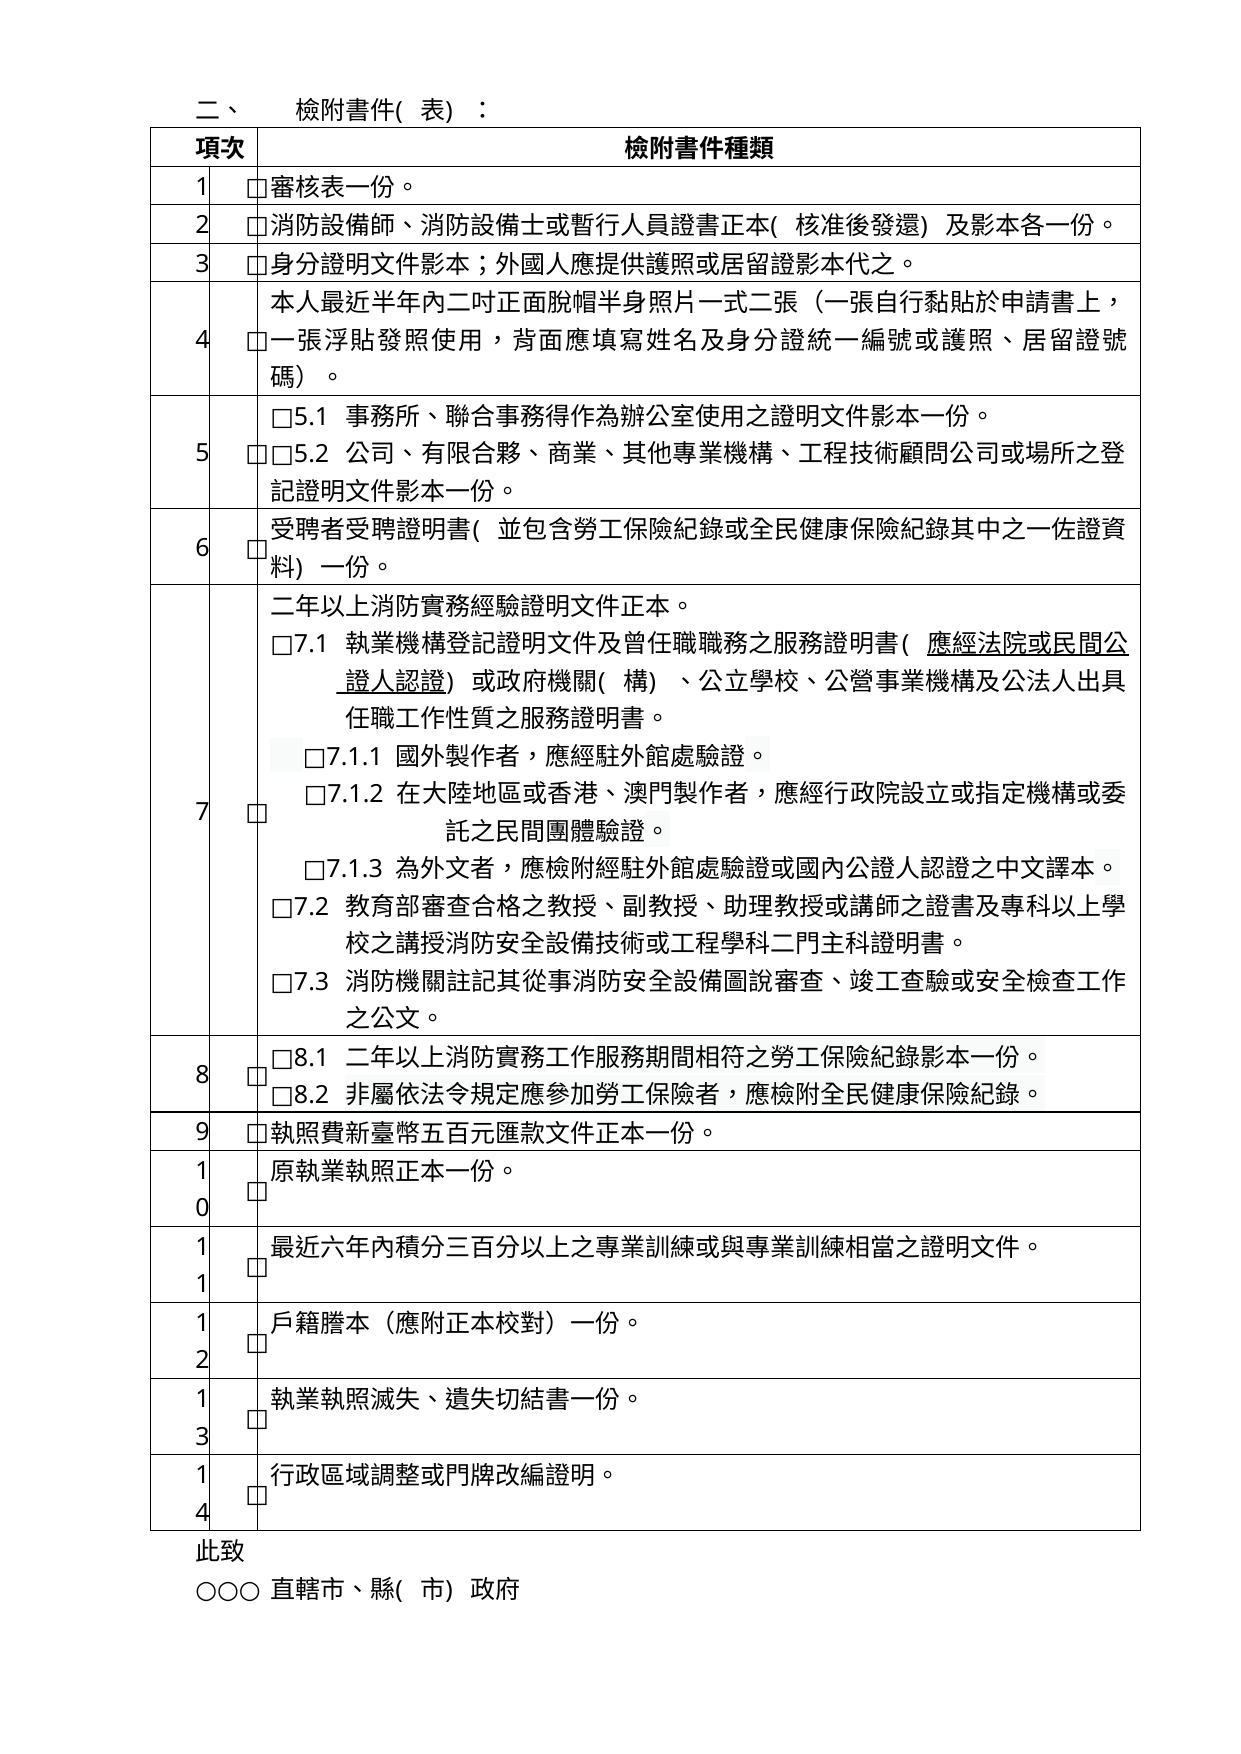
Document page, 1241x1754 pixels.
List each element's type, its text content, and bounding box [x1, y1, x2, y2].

table_cell □ [210, 509, 257, 584]
table_cell 執照費新臺幣五百元匯款文件正本一份。 [258, 1113, 1140, 1150]
table_cell □ [249, 1411, 257, 1428]
table_cell 7 [151, 585, 209, 1035]
table_cell 4 [151, 282, 209, 395]
table_cell 本人最近半年內二吋正面脫帽半身照片一式二張（一張自行黏貼於申請書上，一張浮貼發照使用，背面應填寫姓名及身分證統一編號或護照、居留證號碼）。 [258, 282, 1140, 395]
table_cell 11 [151, 1227, 209, 1302]
table_cell 13 [151, 1379, 209, 1454]
table_cell □ [249, 1487, 257, 1504]
table_cell 最近六年內積分三百分以上之專業訓練或與專業訓練相當之證明文件。 [258, 1227, 1140, 1302]
table_cell □ [210, 1113, 257, 1150]
table_cell □ [249, 1259, 257, 1276]
table_cell □ [210, 1303, 257, 1378]
table_cell □ [210, 1379, 257, 1454]
table_cell 原執業執照正本一份。 [258, 1151, 1140, 1226]
table_cell □ [249, 218, 257, 235]
table_cell □ [210, 1036, 257, 1111]
list 檢附書件(表)： [195, 89, 1045, 127]
table_cell 1 [151, 167, 209, 204]
text 此致 [195, 1531, 1045, 1569]
table_cell □ [249, 1068, 257, 1085]
table_cell 5 [151, 396, 209, 508]
table_cell 執業執照滅失、遺失切結書一份。 [258, 1379, 1140, 1454]
table_cell □ [249, 333, 257, 350]
table_cell □ [249, 1183, 257, 1200]
table_cell □ [210, 244, 257, 281]
table_cell 8 [151, 1036, 209, 1111]
table_cell □ [249, 1125, 257, 1142]
table_cell □ [249, 180, 257, 197]
table_cell □ [249, 446, 257, 463]
table_header 檢附書件種類 [258, 128, 1140, 166]
table_cell □ [249, 805, 257, 822]
table_cell □ [249, 1335, 257, 1352]
table_cell 2 [151, 205, 209, 243]
table_cell □ [210, 1227, 257, 1302]
table_cell 戶籍謄本（應附正本校對）一份。 [258, 1303, 1140, 1378]
table_cell 身分證明文件影本；外國人應提供護照或居留證影本代之。 [258, 244, 1140, 281]
table_cell 消防設備師、消防設備士或暫行人員證書正本(核准後發還)及影本各一份。 [258, 205, 1140, 243]
table_cell □ [249, 541, 257, 558]
table_cell 受聘者受聘證明書(並包含勞工保險紀錄或全民健康保險紀錄其中之一佐證資料)一份。 [258, 509, 1140, 584]
table_cell 12 [151, 1303, 209, 1378]
table_cell □ [249, 257, 257, 274]
table_cell 10 [151, 1151, 209, 1226]
table_cell 14 [151, 1455, 209, 1530]
table_cell 二年以上消防實務經驗證明文件正本。 □7.1執業機構登記證明文件及曾任職職務之服務證明書(應經法院或民間公證人認證)或政府機關(構)、公立學校、公營事業機構及公法人出具任職工作性質之服務證明書。 □7.1.1國外製作者，應經駐外館處驗證。 □7.1.2在大陸地區或香港、澳門製作者，應經行政院設立或指定機構或委託之民間團體驗證。 □7.1.3為外文者，應檢附經駐外館處驗證或國內公證人認證之中文譯本。 □7.2教育部審查合格之教授、副教授、助理教授或講師之證書及專科以上學校之講授消防安全設備技術或工程學科二門主科證明書。 □7.3消防機關註記其從事消防安全設備圖說審查、竣工查驗或安全檢查工作之公文。 [258, 585, 1140, 1035]
table_header 項次 [151, 128, 257, 166]
table_cell □ [210, 1455, 257, 1530]
table_cell □ [210, 167, 257, 204]
table_cell □ [210, 1151, 257, 1226]
table_cell □ [210, 205, 257, 243]
table_cell 行政區域調整或門牌改編證明。 [258, 1455, 1140, 1530]
text ○○○直轄市、縣(市)政府 [195, 1569, 1045, 1606]
table_cell □ [210, 585, 257, 1035]
table_cell □ [210, 396, 257, 508]
table_cell □ [210, 282, 257, 395]
table_cell 9 [151, 1113, 209, 1150]
table_cell 6 [151, 509, 209, 584]
table_cell 3 [151, 244, 209, 281]
table_cell □8.1二年以上消防實務工作服務期間相符之勞工保險紀錄影本一份。 □8.2非屬依法令規定應參加勞工保險者，應檢附全民健康保險紀錄。 [258, 1036, 1140, 1111]
table_cell □5.1事務所、聯合事務得作為辦公室使用之證明文件影本一份。 □5.2公司、有限合夥、商業、其他專業機構、工程技術顧問公司或場所之登記證明文件影本一份。 [258, 396, 1140, 508]
table_cell 審核表一份。 [258, 167, 1140, 204]
